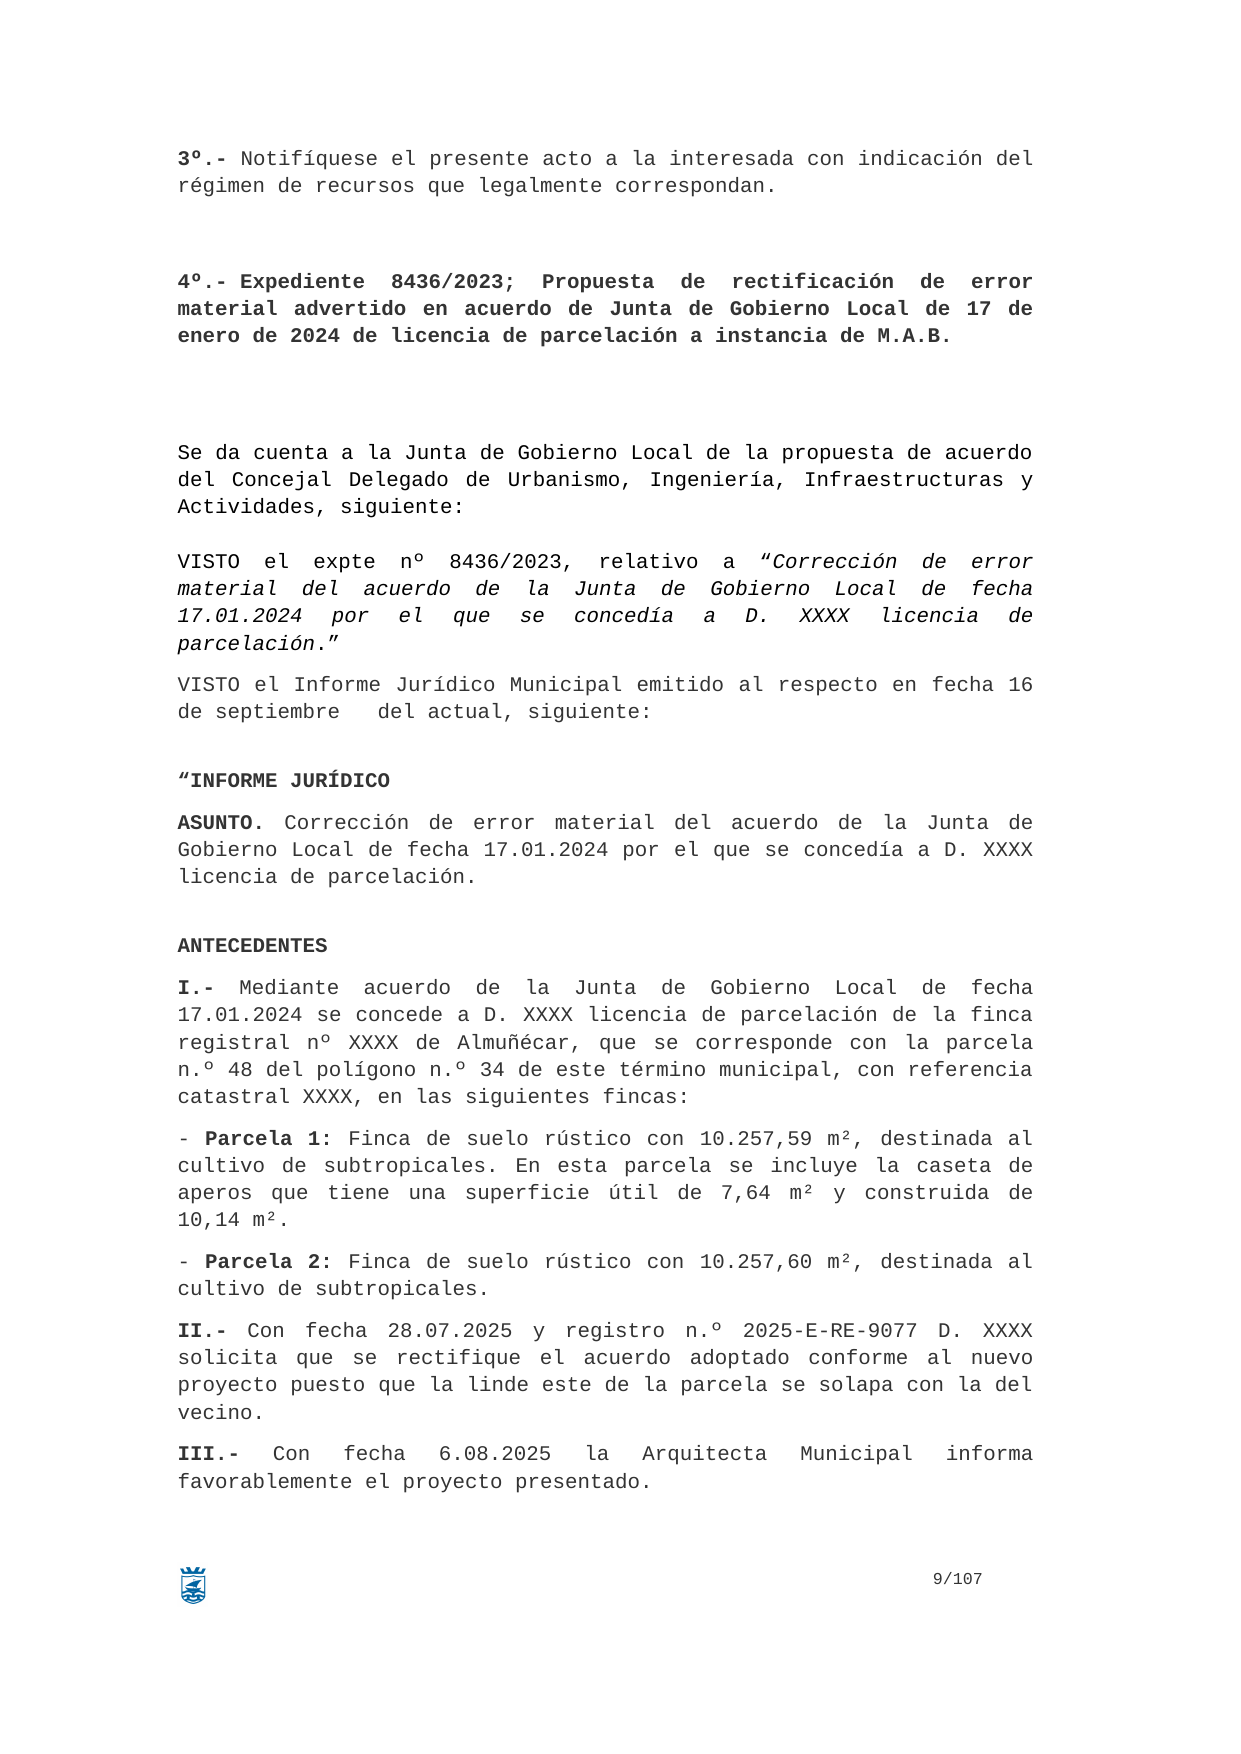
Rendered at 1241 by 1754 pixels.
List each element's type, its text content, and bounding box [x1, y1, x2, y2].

picture [177, 1562, 208, 1607]
text VISTO el expte nº 8436/2023, relativo a “Corrección de error material del acuerdo de la Junta de Gobierno Local de fecha 17.01.2024 por el que se concedía a D. XXXX licencia de parcelación.” [177, 551, 1033, 656]
text II.- Con fecha 28.07.2025 y registro n.º 2025-E-RE-9077 D. XXXX solicita que se rectifique el acuerdo adoptado conforme al nuevo proyecto puesto que la linde este de la parcela se solapa con la del vecino. [177, 1320, 1033, 1425]
text “INFORME JURÍDICO [177, 743, 1033, 794]
text III.- Con fecha 6.08.2025 la Arquitecta Municipal informa favorablemente el proyecto presentado. [177, 1443, 1033, 1494]
text ANTECEDENTES [177, 908, 1033, 959]
text ASUNTO. Corrección de error material del acuerdo de la Junta de Gobierno Local de fecha 17.01.2024 por el que se concedía a D. XXXX licencia de parcelación. [177, 812, 1033, 890]
subtitle Expediente 8436/2023; Propuesta de rectificación de error material advertido en acuerdo de Junta de Gobierno Local de 17 de enero de 2024 de licencia de parcelación a instancia de M.A.B. [177, 271, 1033, 349]
text Se da cuenta a la Junta de Gobierno Local de la propuesta de acuerdo del Concejal Delegado de Urbanismo, Ingeniería, Infraestructuras y Actividades, siguiente: [177, 442, 1033, 520]
text 3º.- Notifíquese el presente acto a la interesada con indicación del régimen de recursos que legalmente correspondan. [177, 148, 1033, 198]
text - Parcela 2: Finca de suelo rústico con 10.257,60 m², destinada al cultivo de subtropicales. [177, 1251, 1033, 1302]
text I.- Mediante acuerdo de la Junta de Gobierno Local de fecha 17.01.2024 se concede a D. XXXX licencia de parcelación de la finca registral nº XXXX de Almuñécar, que se corresponde con la parcela n.º 48 del polígono n.º 34 de este término municipal, con referencia catastral XXXX, en las siguientes fincas: [177, 977, 1033, 1110]
text - Parcela 1: Finca de suelo rústico con 10.257,59 m², destinada al cultivo de subtropicales. En esta parcela se incluye la caseta de aperos que tiene una superficie útil de 7,64 m² y construida de 10,14 m². [177, 1128, 1033, 1233]
text VISTO el Informe Jurídico Municipal emitido al respecto en fecha 16 de septiembre del actual, siguiente: [177, 674, 1033, 725]
